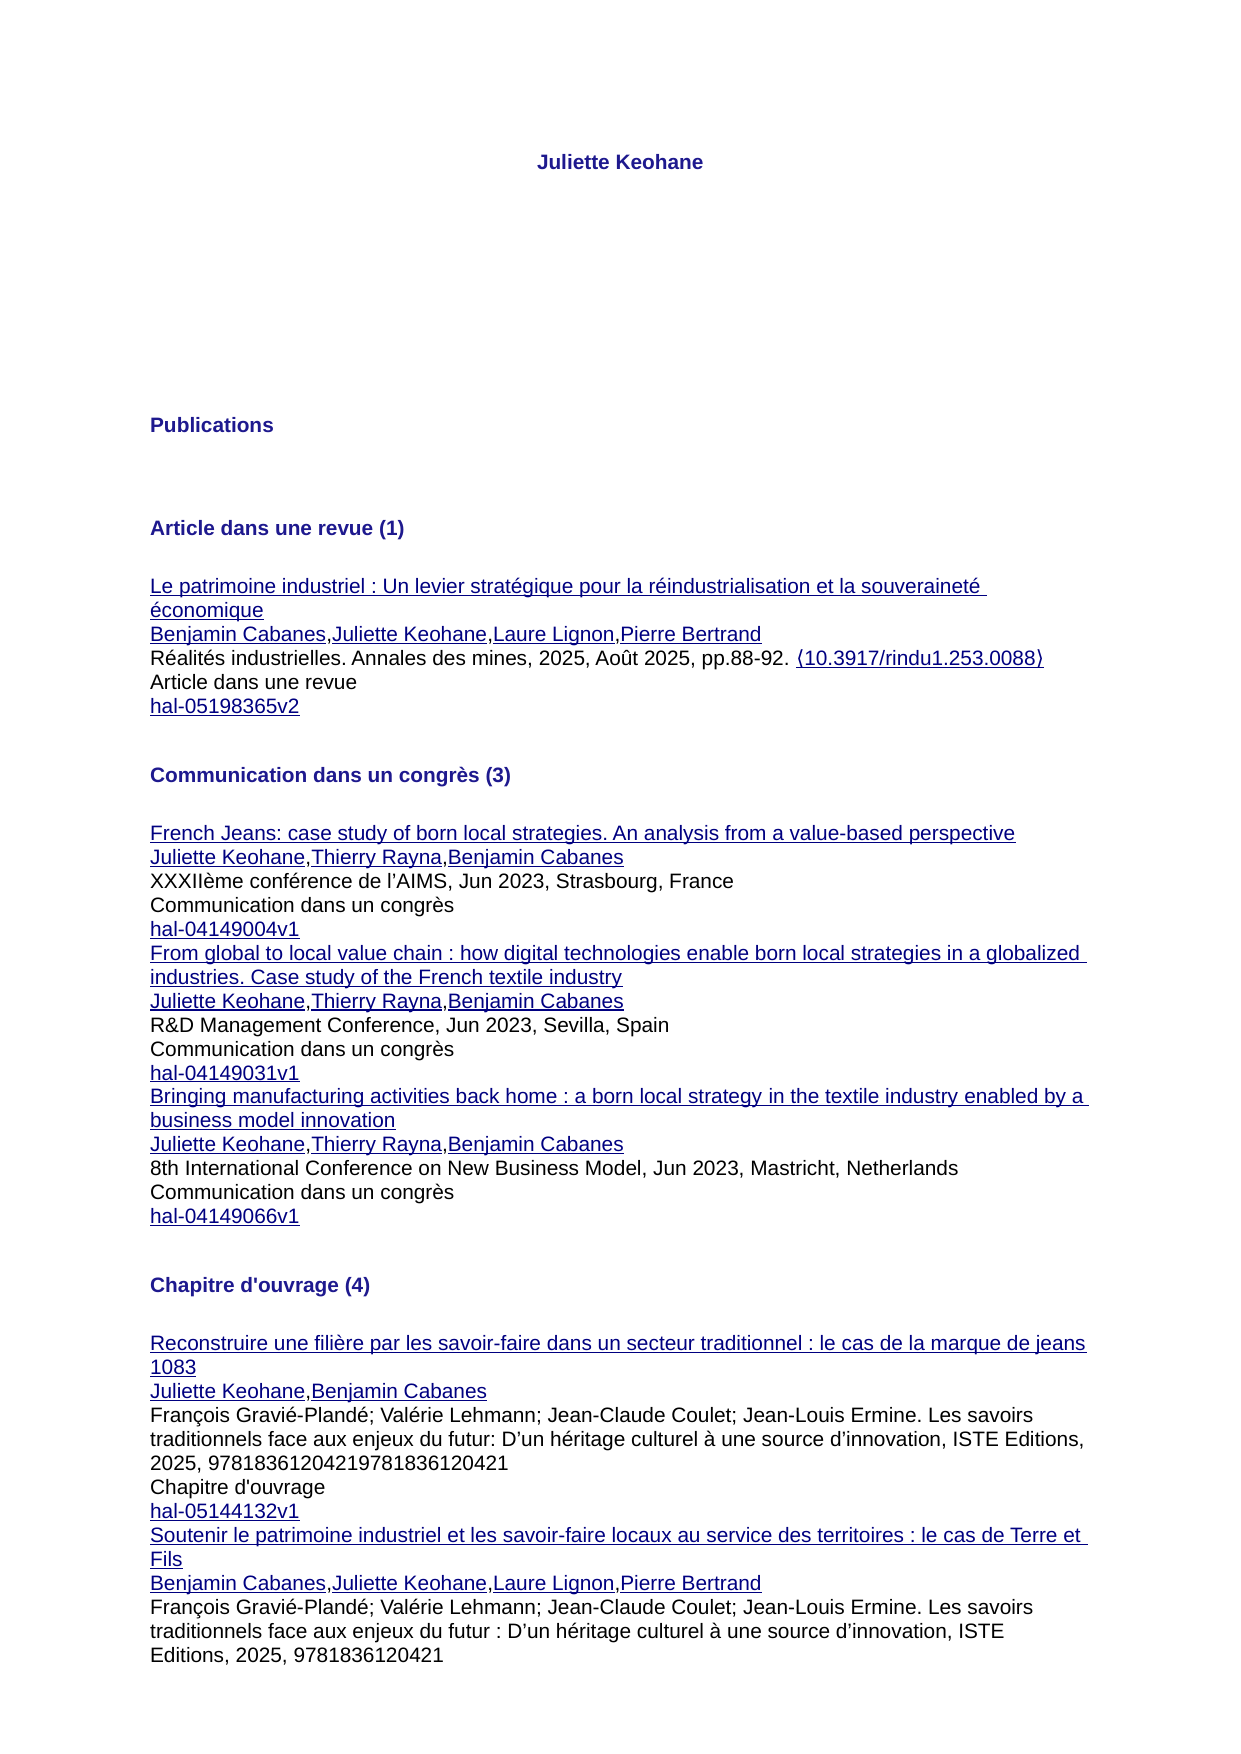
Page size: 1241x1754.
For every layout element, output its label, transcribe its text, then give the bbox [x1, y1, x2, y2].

table_header Reconstruire une filière par les savoir-faire dans un secteur traditionnel : le cas de la marque de jeans 1083 Juliette Keohane,Benjamin Cabanes François Gravié-Plandé; Valérie Lehmann; Jean-Claude Coulet; Jean-Louis Ermine. Les savoirs traditionnels face aux enjeux du futur: D’un héritage culturel à une source d’innovation, ISTE Editions, 2025, 97818361204219781836120421 Chapitre d'ouvrage hal-05144132v1 [150, 1331, 1090, 1523]
subtitle Communication dans un congrès (3) [150, 762, 1090, 786]
table_cell Bringing manufacturing activities back home : a born local strategy in the textile industry enabled by a business model innovation Juliette Keohane,Thierry Rayna,Benjamin Cabanes 8th International Conference on New Business Model, Jun 2023, Mastricht, Netherlands Communication dans un congrès hal-04149066v1 [150, 1084, 1090, 1228]
subtitle Chapitre d'ouvrage (4) [150, 1273, 1090, 1297]
table_cell From global to local value chain : how digital technologies enable born local strategies in a globalized industries. Case study of the French textile industry Juliette Keohane,Thierry Rayna,Benjamin Cabanes R&D Management Conference, Jun 2023, Sevilla, Spain Communication dans un congrès hal-04149031v1 [150, 941, 1090, 1084]
subtitle Juliette Keohane [150, 150, 1090, 174]
subtitle Publications [150, 412, 1090, 436]
table_header French Jeans: case study of born local strategies. An analysis from a value-based perspective Juliette Keohane,Thierry Rayna,Benjamin Cabanes XXXIIème conférence de l’AIMS, Jun 2023, Strasbourg, France Communication dans un congrès hal-04149004v1 [150, 821, 1090, 941]
table_cell Soutenir le patrimoine industriel et les savoir-faire locaux au service des territoires : le cas de Terre et Fils Benjamin Cabanes,Juliette Keohane,Laure Lignon,Pierre Bertrand François Gravié-Plandé; Valérie Lehmann; Jean-Claude Coulet; Jean-Louis Ermine. Les savoirs traditionnels face aux enjeux du futur : D’un héritage culturel à une source d’innovation, ISTE Editions, 2025, 9781836120421 [150, 1523, 1090, 1667]
subtitle Article dans une revue (1) [150, 516, 1090, 539]
table_header Le patrimoine industriel : Un levier stratégique pour la réindustrialisation et la souveraineté économique Benjamin Cabanes,Juliette Keohane,Laure Lignon,Pierre Bertrand Réalités industrielles. Annales des mines, 2025, Août 2025, pp.88-92. ⟨10.3917/rindu1.253.0088⟩ Article dans une revue hal-05198365v2 [150, 574, 1090, 718]
